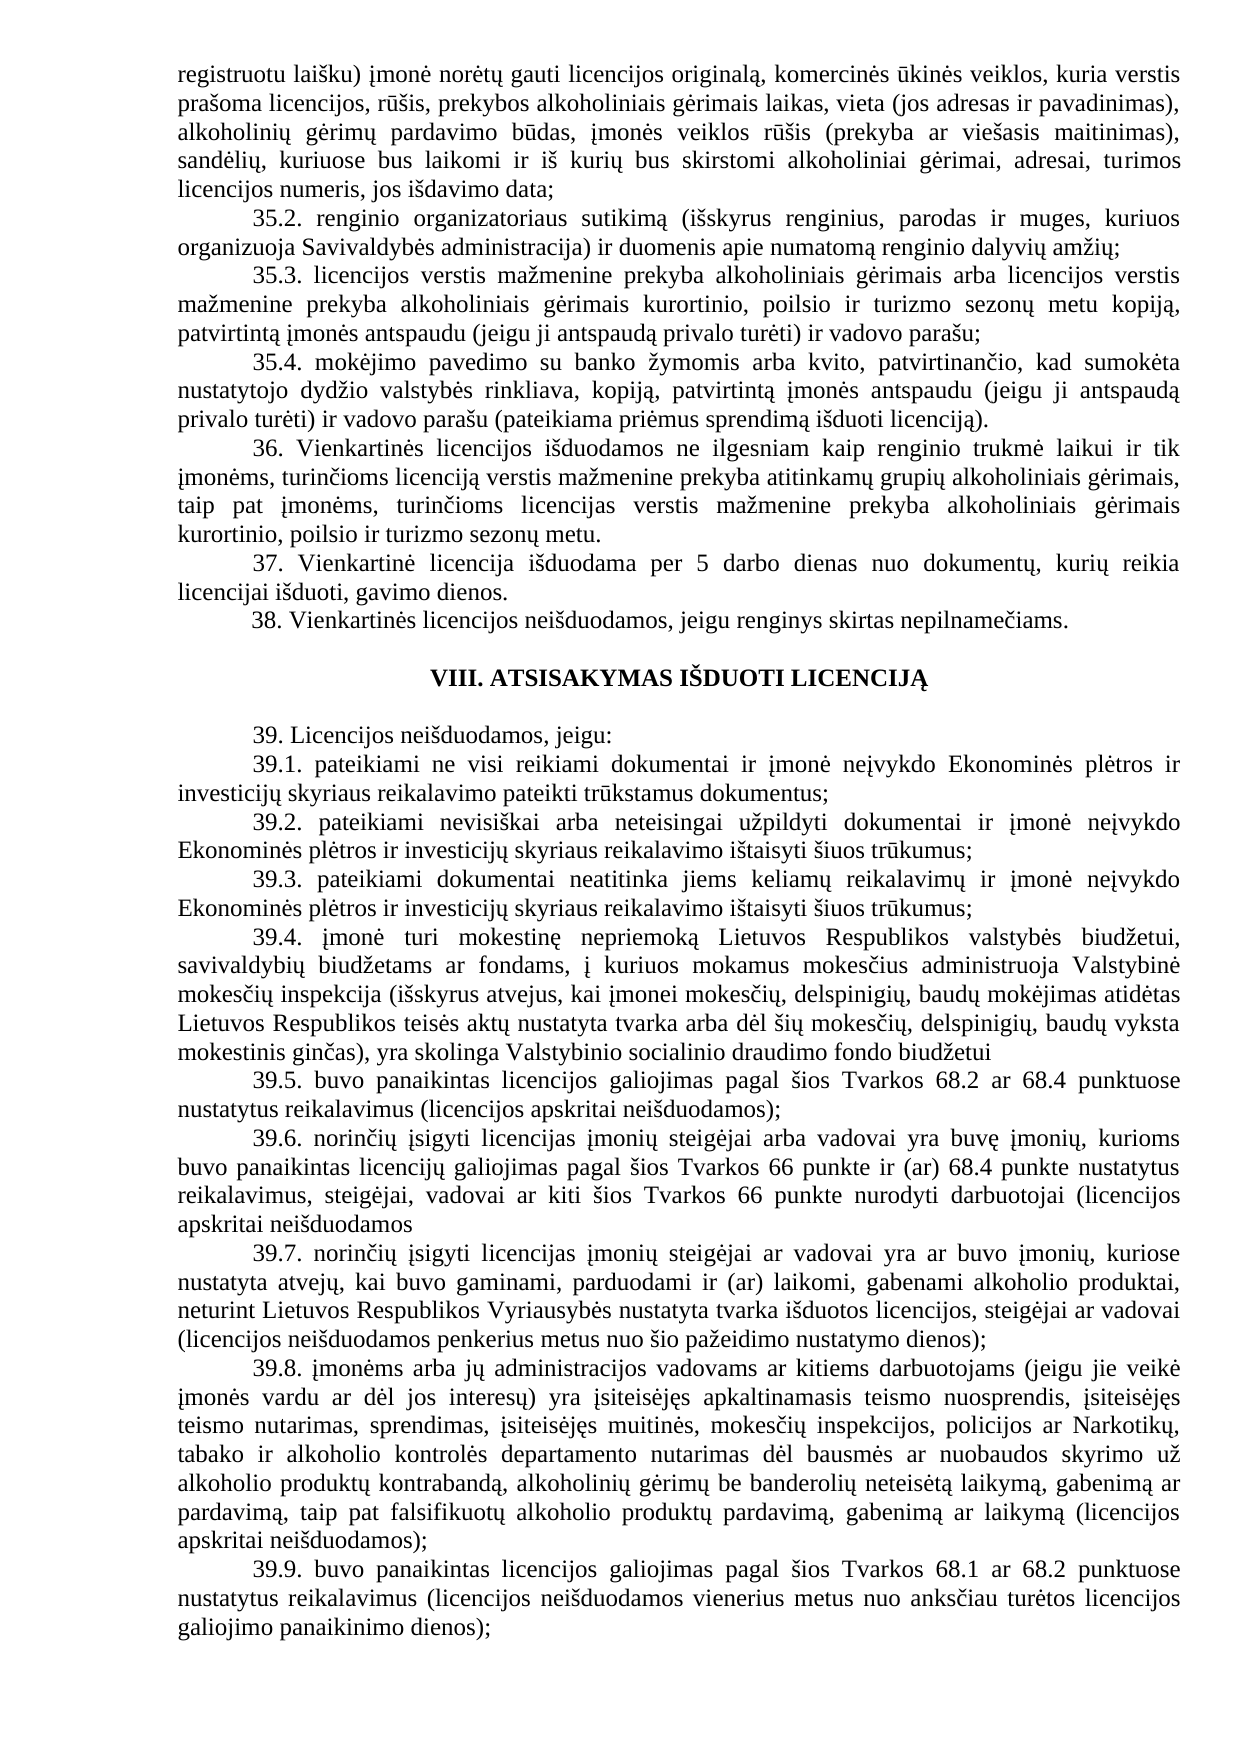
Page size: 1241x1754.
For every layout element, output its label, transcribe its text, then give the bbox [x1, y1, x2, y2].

text 39.8. įmonėms arba jų administracijos vadovams ar kitiems darbuotojams (jeigu jie veikė įmonės vardu ar dėl jos interesų) yra įsiteisėjęs apkaltinamasis teismo nuosprendis, įsiteisėjęs teismo nutarimas, sprendimas, įsiteisėjęs muitinės, mokesčių inspekcijos, policijos ar Narkotikų, tabako ir alkoholio kontrolės departamento nutarimas dėl bausmės ar nuobaudos skyrimo už alkoholio produktų kontrabandą, alkoholinių gėrimų be banderolių neteisėtą laikymą, gabenimą ar pardavimą, taip pat falsifikuotų alkoholio produktų pardavimą, gabenimą ar laikymą (licencijos apskritai neišduodamos); [177, 1353, 1181, 1554]
text 39.7. norinčių įsigyti licencijas įmonių steigėjai ar vadovai yra ar buvo įmonių, kuriose nustatyta atvejų, kai buvo gaminami, parduodami ir (ar) laikomi, gabenami alkoholio produktai, neturint Lietuvos Respublikos Vyriausybės nustatyta tvarka išduotos licencijos, steigėjai ar vadovai (licencijos neišduodamos penkerius metus nuo šio pažeidimo nustatymo dienos); [177, 1238, 1181, 1353]
text 36. Vienkartinės licencijos išduodamos ne ilgesniam kaip renginio trukmė laikui ir tik įmonėms, turinčioms licenciją verstis mažmenine prekyba atitinkamų grupių alkoholiniais gėrimais, taip pat įmonėms, turinčioms licencijas verstis mažmenine prekyba alkoholiniais gėrimais kurortinio, poilsio ir turizmo sezonų metu. [177, 433, 1181, 548]
text 37. Vienkartinė licencija išduodama per 5 darbo dienas nuo dokumentų, kurių reikia licencijai išduoti, gavimo dienos. [177, 548, 1181, 605]
text 35.4. mokėjimo pavedimo su banko žymomis arba kvito, patvirtinančio, kad sumokėta nustatytojo dydžio valstybės rinkliava, kopiją, patvirtintą įmonės antspaudu (jeigu ji antspaudą privalo turėti) ir vadovo parašu (pateikiama priėmus sprendimą išduoti licenciją). [177, 347, 1181, 433]
text 39.6. norinčių įsigyti licencijas įmonių steigėjai arba vadovai yra buvę įmonių, kurioms buvo panaikintas licencijų galiojimas pagal šios Tvarkos 66 punkte ir (ar) 68.4 punkte nustatytus reikalavimus, steigėjai, vadovai ar kiti šios Tvarkos 66 punkte nurodyti darbuotojai (licencijos apskritai neišduodamos [177, 1123, 1181, 1238]
text 35.3. licencijos verstis mažmenine prekyba alkoholiniais gėrimais arba licencijos verstis mažmenine prekyba alkoholiniais gėrimais kurortinio, poilsio ir turizmo sezonų metu kopiją, patvirtintą įmonės antspaudu (jeigu ji antspaudą privalo turėti) ir vadovo parašu; [177, 260, 1181, 347]
text 39. Licencijos neišduodamos, jeigu: [177, 720, 1181, 749]
text 35.2. renginio organizatoriaus sutikimą (išskyrus renginius, parodas ir muges, kuriuos organizuoja Savivaldybės administracija) ir duomenis apie numatomą renginio dalyvių amžių; [177, 203, 1181, 260]
text 39.5. buvo panaikintas licencijos galiojimas pagal šios Tvarkos 68.2 ar 68.4 punktuose nustatytus reikalavimus (licencijos apskritai neišduodamos); [177, 1065, 1181, 1123]
text VIII. ATSISAKYMAS IŠDUOTI LICENCIJĄ [177, 663, 1181, 692]
text 39.2. pateikiami nevisiškai arba neteisingai užpildyti dokumentai ir įmonė neįvykdo Ekonominės plėtros ir investicijų skyriaus reikalavimo ištaisyti šiuos trūkumus; [177, 807, 1181, 864]
text 39.9. buvo panaikintas licencijos galiojimas pagal šios Tvarkos 68.1 ar 68.2 punktuose nustatytus reikalavimus (licencijos neišduodamos vienerius metus nuo anksčiau turėtos licencijos galiojimo panaikinimo dienos); [177, 1554, 1181, 1640]
text 38. Vienkartinės licencijos neišduodamos, jeigu renginys skirtas nepilnamečiams. [177, 605, 1181, 634]
text 39.4. įmonė turi mokestinę nepriemoką Lietuvos Respublikos valstybės biudžetui, savivaldybių biudžetams ar fondams, į kuriuos mokamus mokesčius administruoja Valstybinė mokesčių inspekcija (išskyrus atvejus, kai įmonei mokesčių, delspinigių, baudų mokėjimas atidėtas Lietuvos Respublikos teisės aktų nustatyta tvarka arba dėl šių mokesčių, delspinigių, baudų vyksta mokestinis ginčas), yra skolinga Valstybinio socialinio draudimo fondo biudžetui [177, 922, 1181, 1065]
text registruotu laišku) įmonė norėtų gauti licencijos originalą, komercinės ūkinės veiklos, kuria verstis prašoma licencijos, rūšis, prekybos alkoholiniais gėrimais laikas, vieta (jos adresas ir pavadinimas), alkoholinių gėrimų pardavimo būdas, įmonės veiklos rūšis (prekyba ar viešasis maitinimas), sandėlių, kuriuose bus laikomi ir iš kurių bus skirstomi alkoholiniai gėrimai, adresai, turimos licencijos numeris, jos išdavimo data; [177, 59, 1181, 203]
text 39.3. pateikiami dokumentai neatitinka jiems keliamų reikalavimų ir įmonė neįvykdo Ekonominės plėtros ir investicijų skyriaus reikalavimo ištaisyti šiuos trūkumus; [177, 864, 1181, 922]
text 39.1. pateikiami ne visi reikiami dokumentai ir įmonė neįvykdo Ekonominės plėtros ir investicijų skyriaus reikalavimo pateikti trūkstamus dokumentus; [177, 749, 1181, 807]
